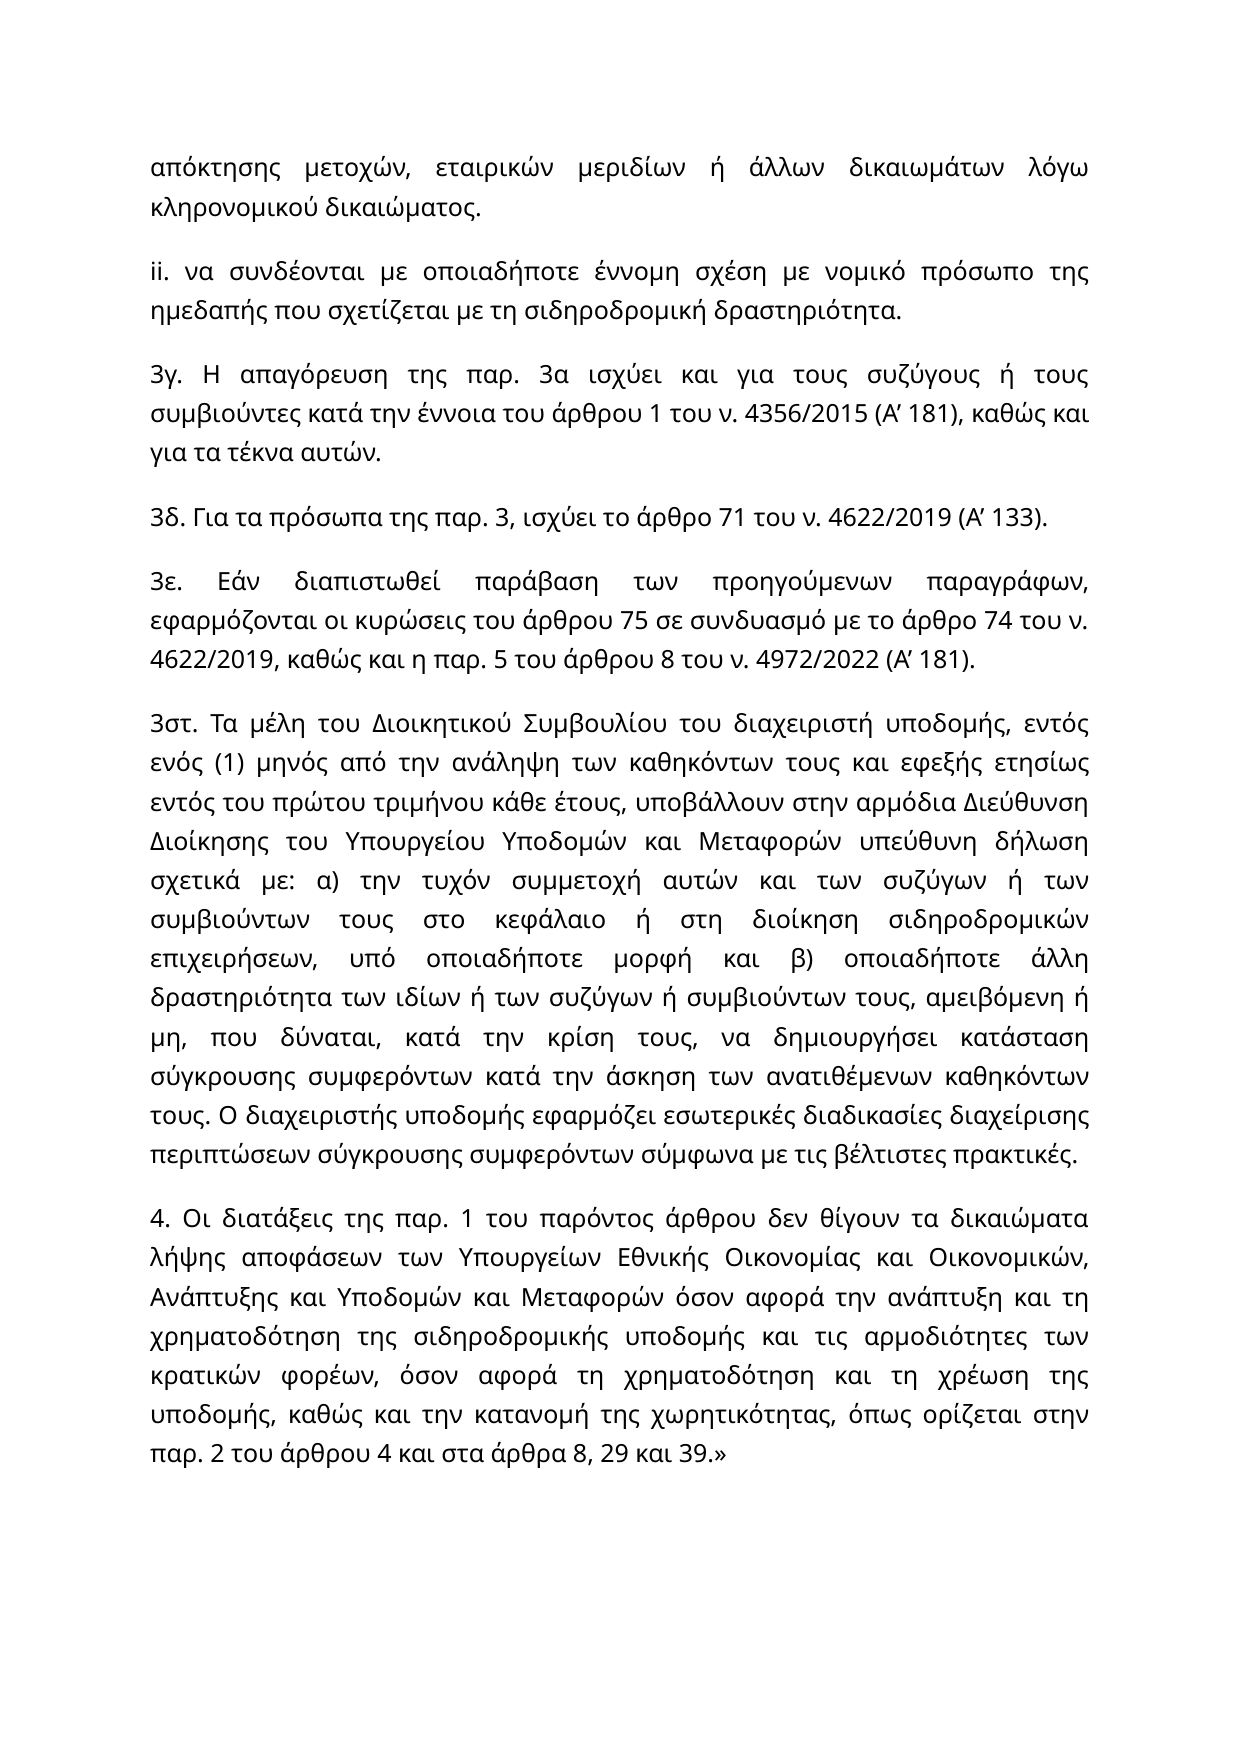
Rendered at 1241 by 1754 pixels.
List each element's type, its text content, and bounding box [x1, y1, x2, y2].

text 3δ. Για τα πρόσωπα της παρ. 3, ισχύει το άρθρο 71 του ν. 4622/2019 (Α’ 133). [150, 499, 1090, 533]
text 3στ. Τα μέλη του Διοικητικού Συμβουλίου του διαχειριστή υποδομής, εντός ενός (1) μηνός από την ανάληψη των καθηκόντων τους και εφεξής ετησίως εντός του πρώτου τριμήνου κάθε έτους, υποβάλλουν στην αρμόδια Διεύθυνση Διοίκησης του Υπουργείου Υποδομών και Μεταφορών υπεύθυνη δήλωση σχετικά με: α) την τυχόν συμμετοχή αυτών και των συζύγων ή των συμβιούντων τους στο κεφάλαιο ή στη διοίκηση σιδηροδρομικών επιχειρήσεων, υπό οποιαδήποτε μορφή και β) οποιαδήποτε άλλη δραστηριότητα των ιδίων ή των συζύγων ή συμβιούντων τους, αμειβόμενη ή μη, που δύναται, κατά την κρίση τους, να δημιουργήσει κατάσταση σύγκρουσης συμφερόντων κατά την άσκηση των ανατιθέμενων καθηκόντων τους. Ο διαχειριστής υποδομής εφαρμόζει εσωτερικές διαδικασίες διαχείρισης περιπτώσεων σύγκρουσης συμφερόντων σύμφωνα με τις βέλτιστες πρακτικές. [150, 706, 1090, 1171]
text ii. να συνδέονται με οποιαδήποτε έννομη σχέση με νομικό πρόσωπο της ημεδαπής που σχετίζεται με τη σιδηροδρομική δραστηριότητα. [150, 253, 1090, 327]
text 3γ. Η απαγόρευση της παρ. 3α ισχύει και για τους συζύγους ή τους συμβιούντες κατά την έννοια του άρθρου 1 του ν. 4356/2015 (Α’ 181), καθώς και για τα τέκνα αυτών. [150, 357, 1090, 469]
text 3ε. Εάν διαπιστωθεί παράβαση των προηγούμενων παραγράφων, εφαρμόζονται οι κυρώσεις του άρθρου 75 σε συνδυασμό με το άρθρο 74 του ν. 4622/2019, καθώς και η παρ. 5 του άρθρου 8 του ν. 4972/2022 (Α’ 181). [150, 563, 1090, 676]
text 4. Οι διατάξεις της παρ. 1 του παρόντος άρθρου δεν θίγουν τα δικαιώματα λήψης αποφάσεων των Υπουργείων Εθνικής Οικονομίας και Οικονομικών, Ανάπτυξης και Υποδομών και Μεταφορών όσον αφορά την ανάπτυξη και τη χρηματοδότηση της σιδηροδρομικής υποδομής και τις αρμοδιότητες των κρατικών φορέων, όσον αφορά τη χρηματοδότηση και τη χρέωση της υποδομής, καθώς και την κατανομή της χωρητικότητας, όπως ορίζεται στην παρ. 2 του άρθρου 4 και στα άρθρα 8, 29 και 39.» [150, 1201, 1090, 1470]
text απόκτησης μετοχών, εταιρικών μεριδίων ή άλλων δικαιωμάτων λόγω κληρονομικού δικαιώματος. [150, 150, 1090, 223]
